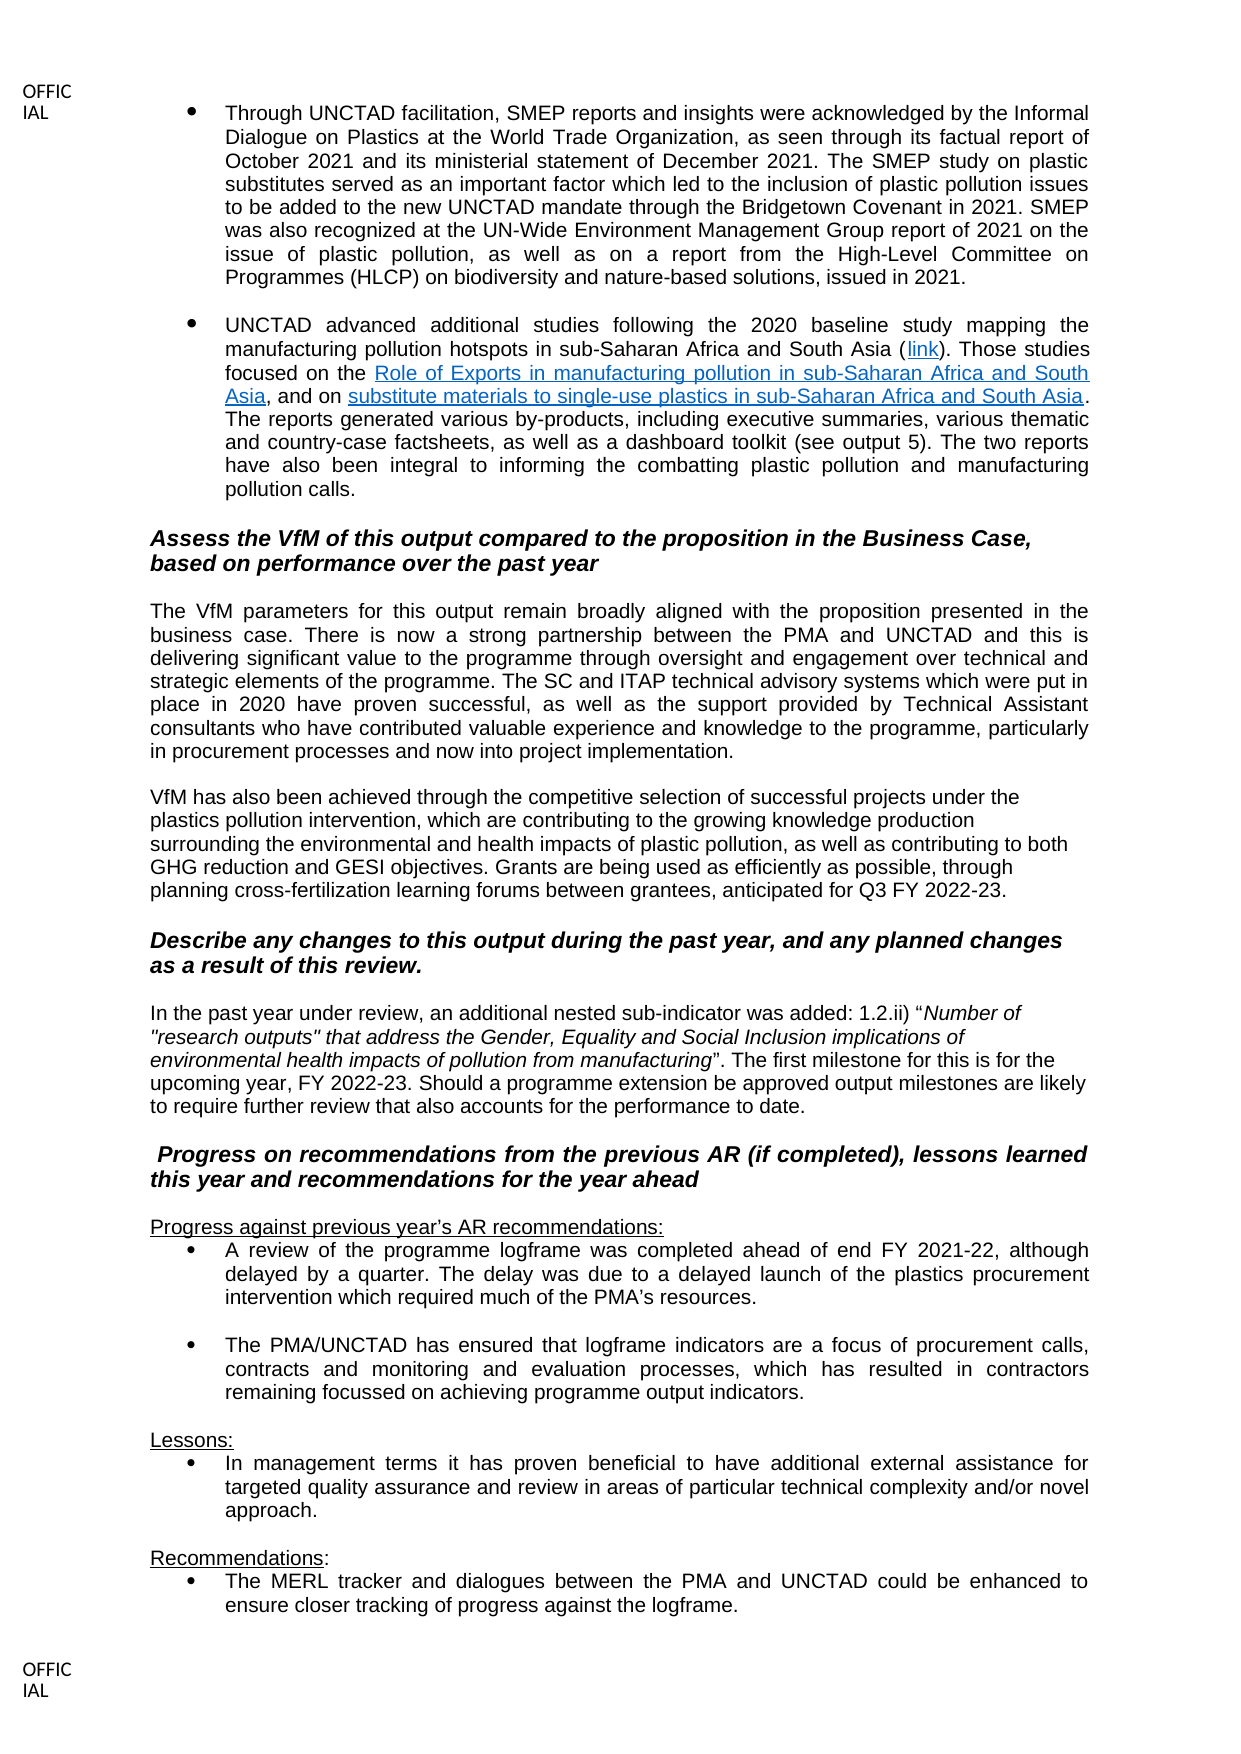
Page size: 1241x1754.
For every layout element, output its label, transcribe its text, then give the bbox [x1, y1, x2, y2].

list UNCTAD advanced additional studies following the 2020 baseline study mapping the manufacturing pollution hotspots in sub-Saharan Africa and South Asia (link). Those studies focused on the Role of Exports in manufacturing pollution in sub-Saharan Africa and South Asia, and on substitute materials to single-use plastics in sub-Saharan Africa and South Asia. The reports generated various by-products, including executive summaries, various thematic and country-case factsheets, as well as a dashboard toolkit (see output 5). The two reports have also been integral to informing the combatting plastic pollution and manufacturing pollution calls. [187, 313, 1090, 500]
list The PMA/UNCTAD has ensured that logframe indicators are a focus of procurement calls, contracts and monitoring and evaluation processes, which has resulted in contractors remaining focussed on achieving programme output indicators. [187, 1334, 1090, 1404]
text Progress against previous year’s AR recommendations: [150, 1216, 1090, 1239]
text The VfM parameters for this output remain broadly aligned with the proposition presented in the business case. There is now a strong partnership between the PMA and UNCTAD and this is delivering significant value to the programme through oversight and engagement over technical and strategic elements of the programme. The SC and ITAP technical advisory systems which were put in place in 2020 have proven successful, as well as the support provided by Technical Assistant consultants who have contributed valuable experience and knowledge to the programme, particularly in procurement processes and now into project implementation. [150, 600, 1090, 762]
text VfM has also been achieved through the competitive selection of successful projects under the plastics pollution intervention, which are contributing to the growing knowledge production surrounding the environmental and health impacts of plastic pollution, as well as contributing to both GHG reduction and GESI objectives. Grants are being used as efficiently as possible, through planning cross-fertilization learning forums between grantees, anticipated for Q3 FY 2022-23. [150, 786, 1090, 902]
list A review of the programme logframe was completed ahead of end FY 2021-22, although delayed by a quarter. The delay was due to a delayed launch of the plastics procurement intervention which required much of the PMA’s resources. [187, 1239, 1090, 1309]
text Lessons: [150, 1429, 1090, 1452]
text Recommendations: [150, 1547, 1090, 1570]
list In management terms it has proven beneficial to have additional external assistance for targeted quality assurance and review in areas of particular technical complexity and/or novel approach. [187, 1452, 1090, 1522]
text In the past year under review, an additional nested sub-indicator was added: 1.2.ii) “Number of "research outputs" that address the Gender, Equality and Social Inclusion implications of environmental health impacts of pollution from manufacturing”. The first milestone for this is for the upcoming year, FY 2022-23. Should a programme extension be approved output milestones are likely to require further review that also accounts for the performance to date. [150, 1002, 1090, 1118]
list The MERL tracker and dialogues between the PMA and UNCTAD could be enhanced to ensure closer tracking of progress against the logframe. [187, 1570, 1090, 1616]
list Through UNCTAD facilitation, SMEP reports and insights were acknowledged by the Informal Dialogue on Plastics at the World Trade Organization, as seen through its factual report of October 2021 and its ministerial statement of December 2021. The SMEP study on plastic substitutes served as an important factor which led to the inclusion of plastic pollution issues to be added to the new UNCTAD mandate through the Bridgetown Covenant in 2021. SMEP was also recognized at the UN-Wide Environment Management Group report of 2021 on the issue of plastic pollution, as well as on a report from the High-Level Committee on Programmes (HLCP) on biodiversity and nature-based solutions, issued in 2021. [187, 102, 1090, 288]
text Assess the VfM of this output compared to the proposition in the Business Case, based on performance over the past year [150, 525, 1090, 577]
text Progress on recommendations from the previous AR (if completed), lessons learned this year and recommendations for the year ahead [150, 1141, 1090, 1193]
text Describe any changes to this output during the past year, and any planned changes as a result of this review. [150, 927, 1090, 979]
